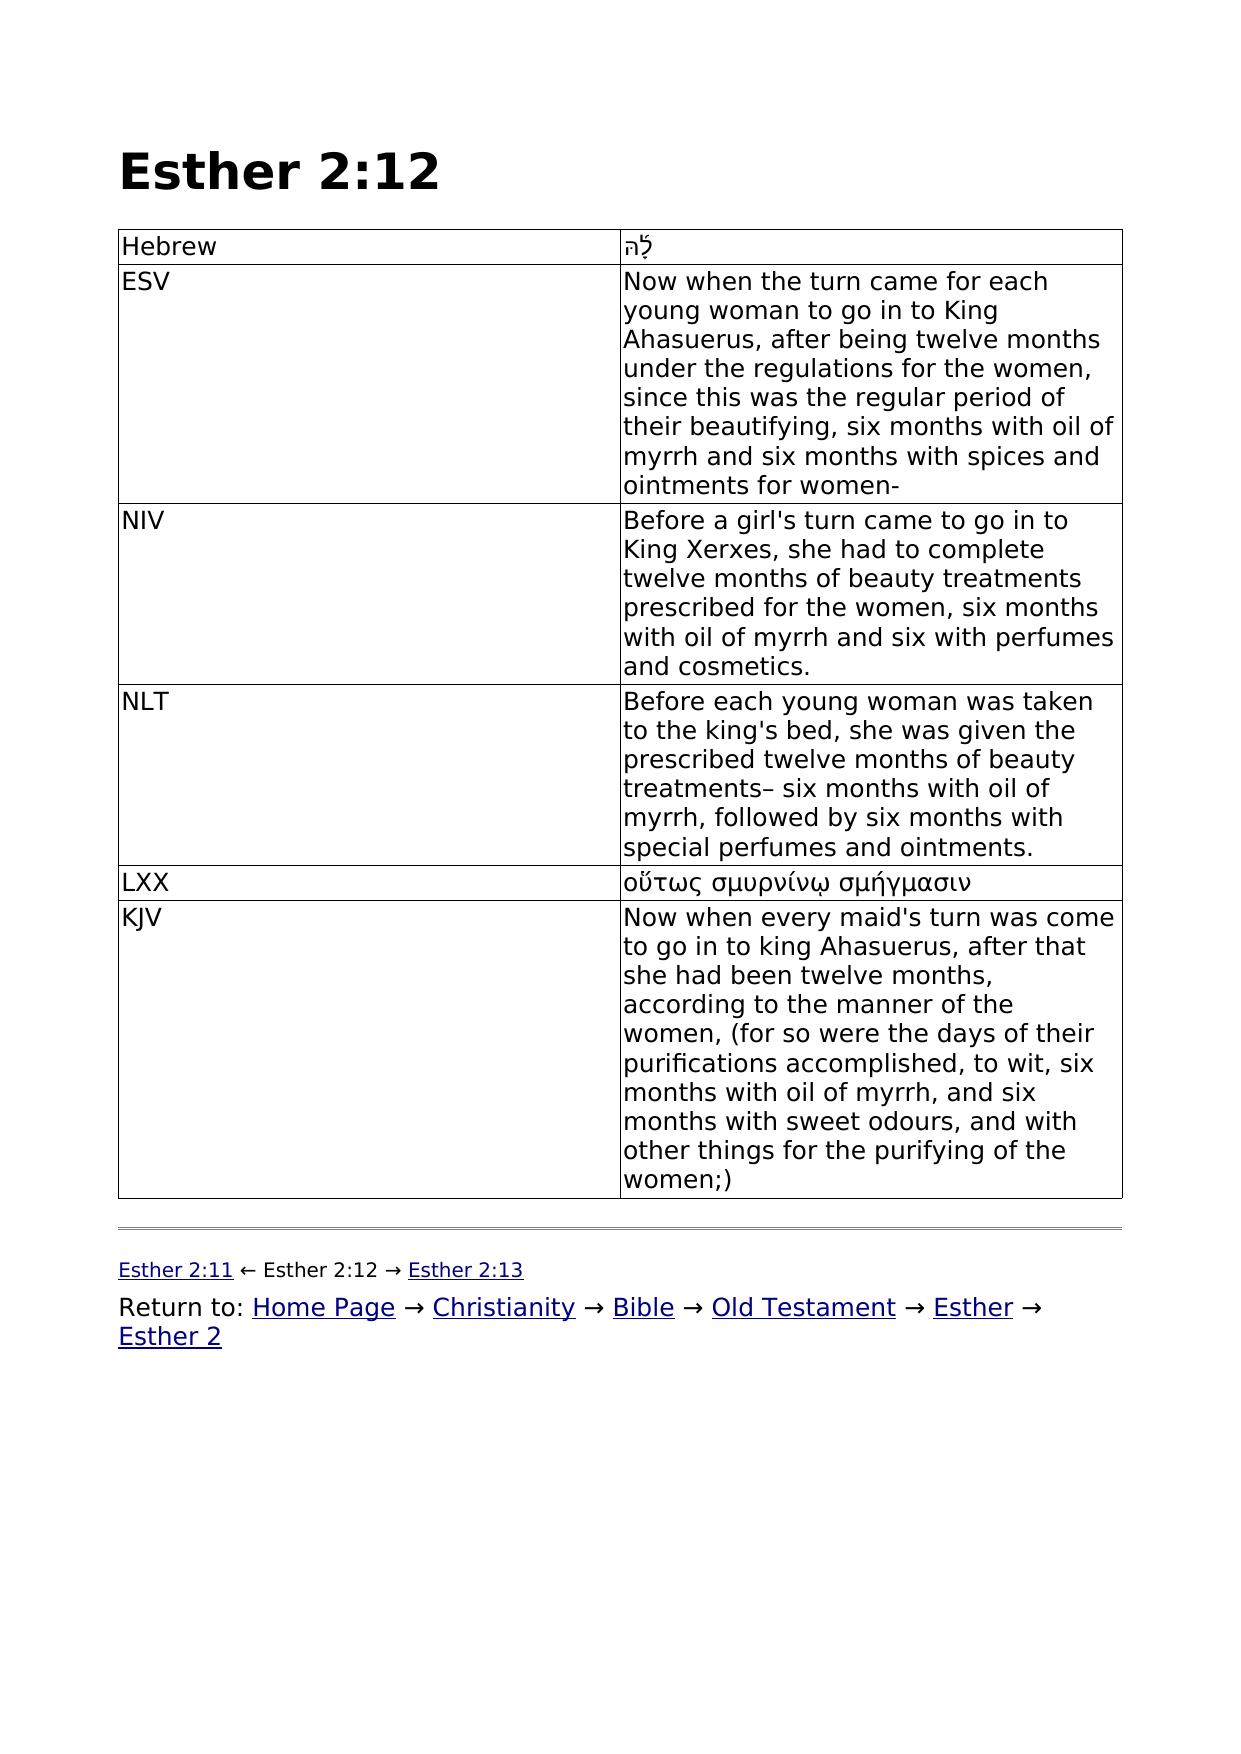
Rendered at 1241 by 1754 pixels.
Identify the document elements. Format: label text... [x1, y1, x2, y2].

table_cell KJV [119, 901, 620, 1198]
text Esther 2:11 ← Esther 2:12 → Esther 2:13 [118, 1259, 1122, 1293]
table_header Hebrew [119, 230, 620, 264]
table_cell Before a girl's turn came to go in to King Xerxes, she had to complete twelve months of beauty treatments prescribed for the women, six months with oil of myrrh and six with perfumes and cosmetics. [621, 504, 1122, 684]
table_cell οὕτως σμυρνίνῳ σμήγμασιν [621, 866, 1122, 900]
table_cell LXX [119, 866, 620, 900]
table_cell Before each young woman was taken to the king's bed, she was given the prescribed twelve months of beauty treatments– six months with oil of myrrh, followed by six months with special perfumes and ointments. [621, 685, 1122, 865]
table_header לָ֜הּ [621, 230, 1122, 264]
table_cell Now when the turn came for each young woman to go in to King Ahasuerus, after being twelve months under the regulations for the women, since this was the regular period of their beautifying, six months with oil of myrrh and six months with spices and ointments for women- [621, 265, 1122, 503]
table_cell NLT [119, 685, 620, 865]
text Return to: Home Page → Christianity → Bible → Old Testament → Esther → Esther 2 [118, 1293, 1122, 1351]
table_cell NIV [119, 504, 620, 684]
table_cell ESV [119, 265, 620, 503]
subtitle Esther 2:12 [118, 143, 1122, 201]
table_cell Now when every maid's turn was come to go in to king Ahasuerus, after that she had been twelve months, according to the manner of the women, (for so were the days of their purifications accomplished, to wit, six months with oil of myrrh, and six months with sweet odours, and with other things for the purifying of the women;) [621, 901, 1122, 1198]
